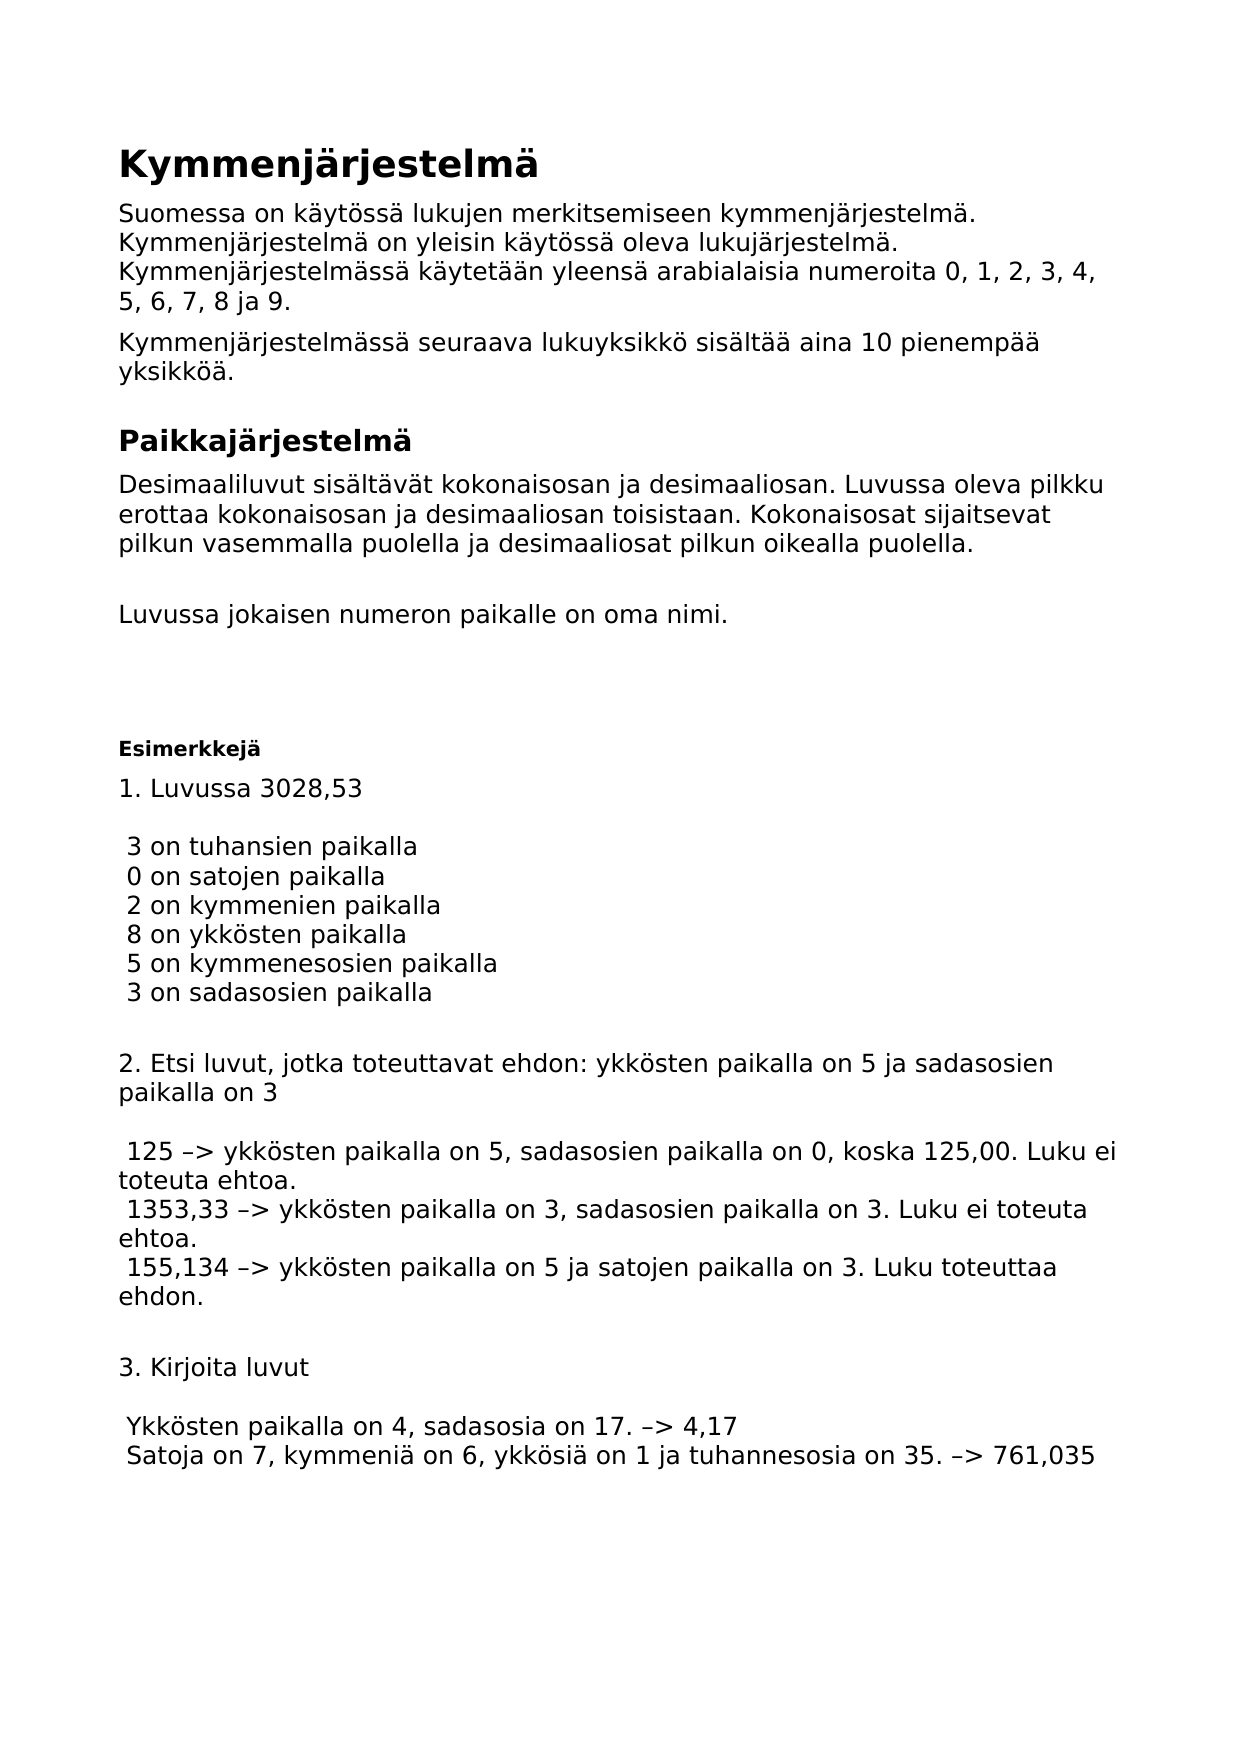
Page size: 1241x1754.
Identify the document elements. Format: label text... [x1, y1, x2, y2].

text Luvussa jokaisen numeron paikalle on oma nimi. [118, 571, 1122, 629]
subtitle Kymmenjärjestelmä [118, 143, 1122, 187]
subtitle Paikkajärjestelmä [118, 424, 1122, 458]
text 1. Luvussa 3028,53 3 on tuhansien paikalla 0 on satojen paikalla 2 on kymmenien paikalla 8 on ykkösten paikalla 5 on kymmenesosien paikalla 3 on sadasosien paikalla [118, 774, 1122, 1037]
text Suomessa on käytössä lukujen merkitsemiseen kymmenjärjestelmä. Kymmenjärjestelmä on yleisin käytössä oleva lukujärjestelmä. Kymmenjärjestelmässä käytetään yleensä arabialaisia numeroita 0, 1, 2, 3, 4, 5, 6, 7, 8 ja 9. [118, 199, 1122, 316]
text Kymmenjärjestelmässä seuraava lukuyksikkö sisältää aina 10 pienempää yksikköä. [118, 328, 1122, 387]
subtitle Esimerkkejä [118, 737, 1122, 762]
text Desimaaliluvut sisältävät kokonaisosan ja desimaaliosan. Luvussa oleva pilkku erottaa kokonaisosan ja desimaaliosan toisistaan. Kokonaisosat sijaitsevat pilkun vasemmalla puolella ja desimaaliosat pilkun oikealla puolella. [118, 471, 1122, 558]
text 3. Kirjoita luvut Ykkösten paikalla on 4, sadasosia on 17. –> 4,17 Satoja on 7, kymmeniä on 6, ykkösiä on 1 ja tuhannesosia on 35. –> 761,035 [118, 1353, 1122, 1499]
text 2. Etsi luvut, jotka toteuttavat ehdon: ykkösten paikalla on 5 ja sadasosien paikalla on 3 125 –> ykkösten paikalla on 5, sadasosien paikalla on 0, koska 125,00. Luku ei toteuta ehtoa. 1353,33 –> ykkösten paikalla on 3, sadasosien paikalla on 3. Luku ei toteuta ehtoa. 155,134 –> ykkösten paikalla on 5 ja satojen paikalla on 3. Luku toteuttaa ehdon. [118, 1049, 1122, 1341]
